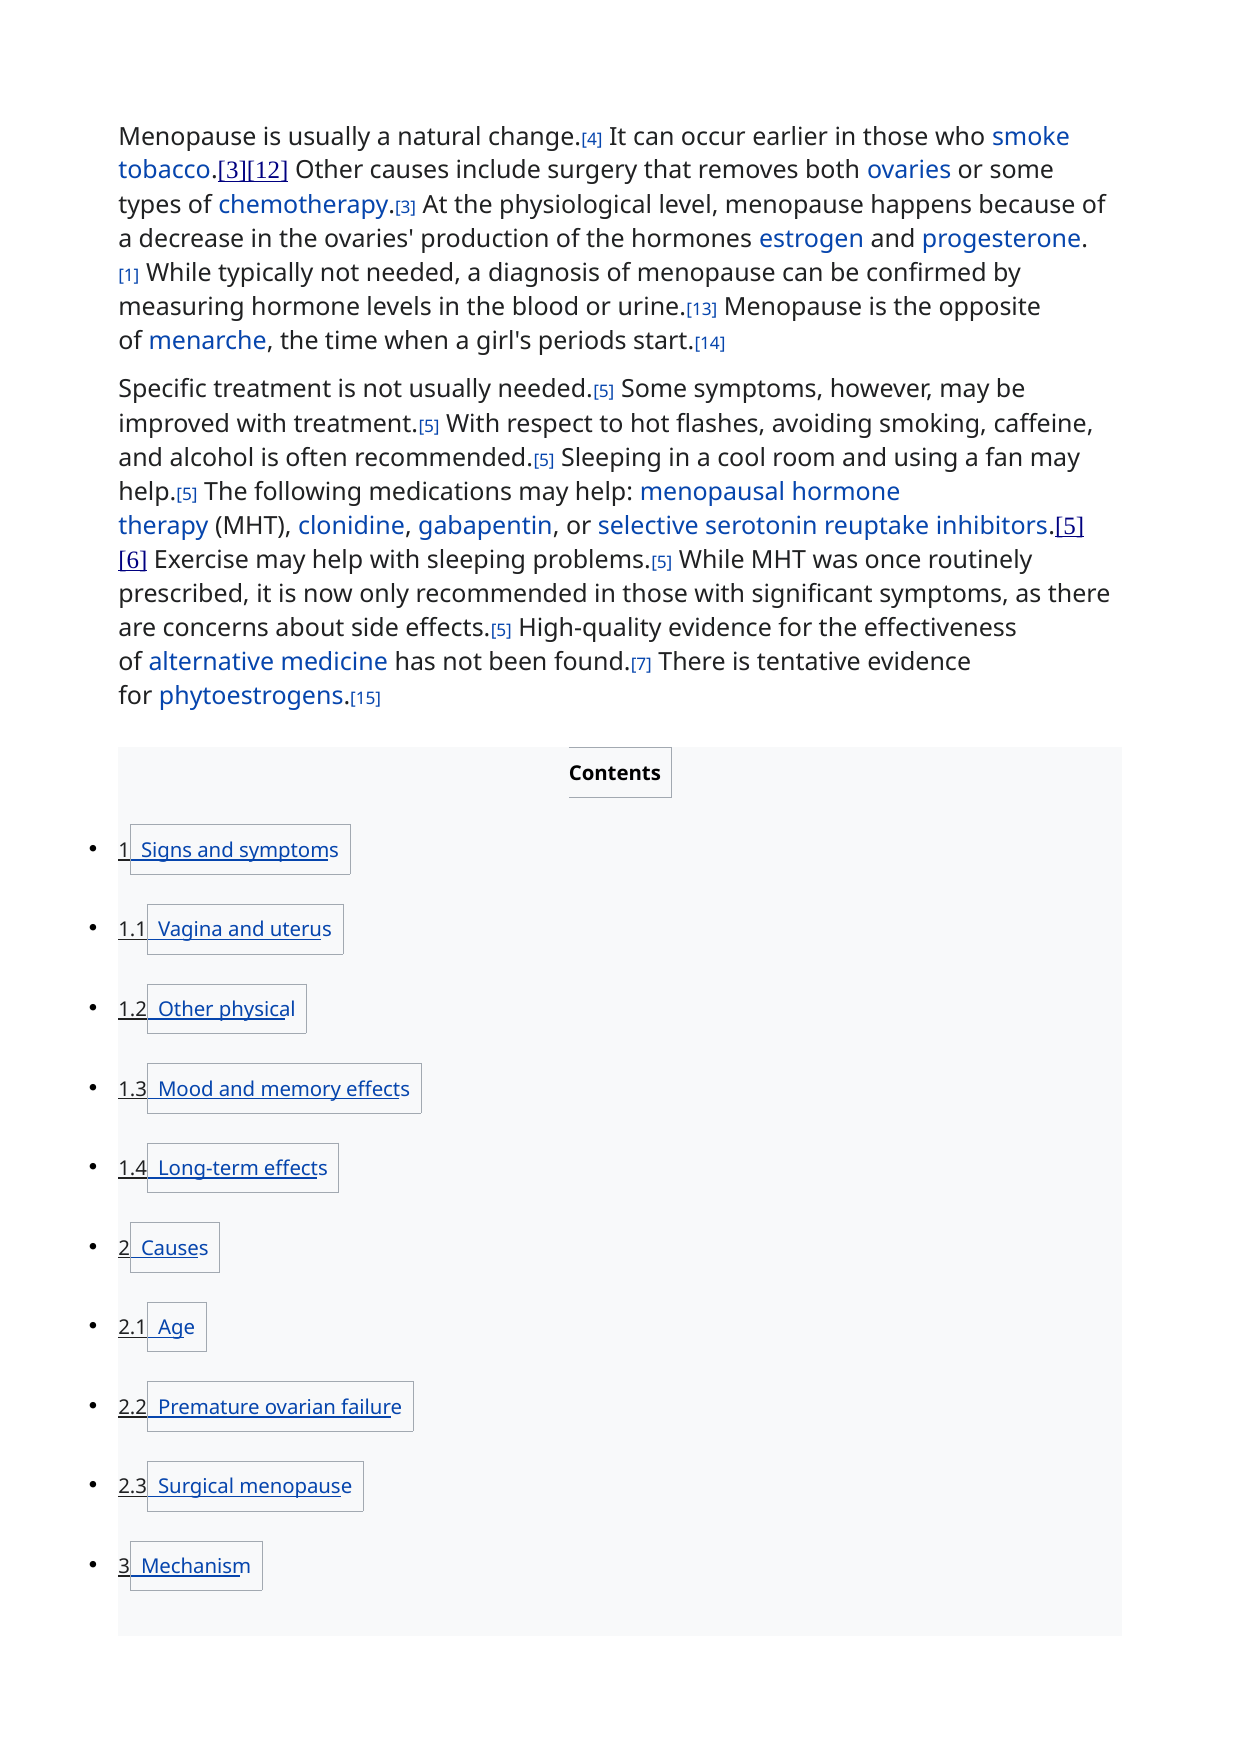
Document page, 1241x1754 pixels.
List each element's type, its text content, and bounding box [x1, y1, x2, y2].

list [339, 1143, 1122, 1192]
list [414, 1381, 1122, 1431]
list Vagina and uterus [148, 905, 343, 954]
list Mood and memory effects [148, 1064, 421, 1113]
list [220, 1222, 1122, 1272]
list [344, 904, 1122, 954]
list [351, 824, 1122, 874]
list [118, 1338, 147, 1352]
list 3 [118, 1541, 130, 1575]
subtitle [672, 747, 1122, 797]
list 2.2 [118, 1381, 147, 1416]
subtitle Contents [118, 747, 671, 797]
list [207, 1302, 1122, 1352]
text Menopause is usually a natural change.[4] It can occur earlier in those who smoke tobacco.[3][12] Other causes include surgery that removes both ovaries or some types of chemotherapy.[3] At the physiological level, menopause happens because of a decrease in the ovaries' production of the hormones estrogen and progesterone.[1] While typically not needed, a diagnosis of menopause can be confirmed by measuring hormone levels in the blood or urine.[13] Menopause is the opposite of menarche, the time when a girl's periods start.[14] [118, 118, 1122, 357]
list [118, 1258, 130, 1272]
list 1.4 [118, 1143, 147, 1177]
list Causes [131, 1223, 219, 1272]
list [118, 940, 147, 954]
list 1.2Other physical [148, 985, 306, 1033]
list 1.2Other physical [118, 1020, 147, 1033]
list [263, 1541, 1122, 1590]
list 1.2Other physical [118, 983, 306, 1018]
list Mechanism [131, 1542, 262, 1590]
list [364, 1461, 1122, 1511]
list Surgical menopause [148, 1462, 363, 1511]
list Long-term effects [148, 1144, 338, 1192]
list 1 [118, 824, 130, 859]
list 2.3 [118, 1461, 147, 1496]
list 1.1 [118, 904, 147, 939]
list [422, 1063, 1122, 1113]
list 1.2Other physical [307, 983, 1122, 1033]
list 2 [118, 1222, 130, 1257]
list Premature ovarian failure [148, 1382, 413, 1431]
list 2.1 [118, 1302, 147, 1337]
list Age [148, 1303, 206, 1351]
list Signs and symptoms [131, 825, 350, 874]
text Specific treatment is not usually needed.[5] Some symptoms, however, may be improved with treatment.[5] With respect to hot flashes, avoiding smoking, caffeine, and alcohol is often recommended.[5] Sleeping in a cool room and using a fan may help.[5] The following medications may help: menopausal hormone therapy (MHT), clonidine, gabapentin, or selective serotonin reuptake inhibitors.[5][6] Exercise may help with sleeping problems.[5] While MHT was once routinely prescribed, it is now only recommended in those with significant symptoms, as there are concerns about side effects.[5] High-quality evidence for the effectiveness of alternative medicine has not been found.[7] There is tentative evidence for phytoestrogens.[15] [118, 371, 1122, 712]
list 1.3 [118, 1063, 147, 1098]
